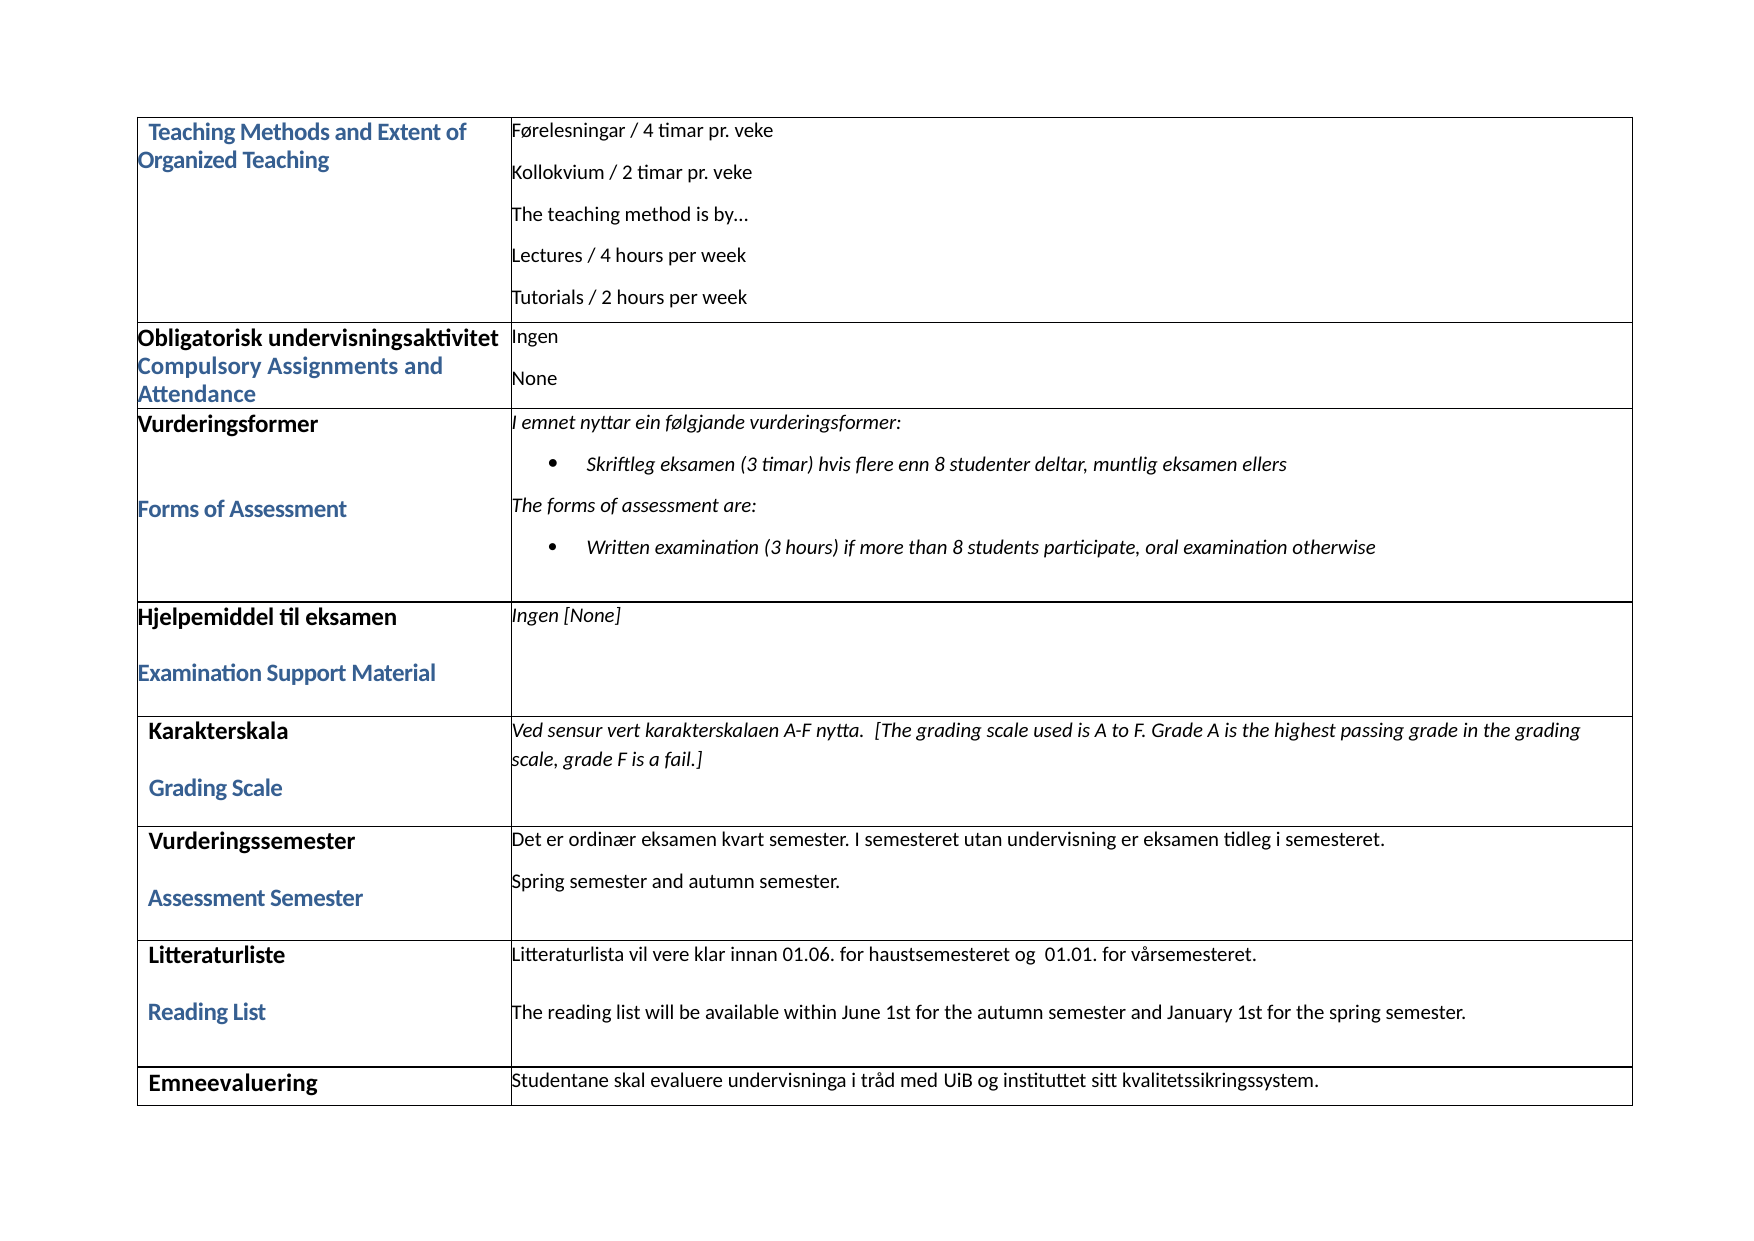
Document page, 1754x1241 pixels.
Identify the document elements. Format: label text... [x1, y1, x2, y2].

table_cell Emneevaluering [138, 1068, 511, 1105]
table_cell Obligatorisk undervisningsaktivitet Compulsory Assignments and Attendance [138, 323, 511, 408]
table_cell Studentane skal evaluere undervisninga i tråd med UiB og instituttet sitt kvalitetssikringssystem. [512, 1068, 1632, 1105]
table_cell Litteraturliste Reading List [138, 941, 511, 1066]
table_cell Teaching Methods and Extent of Organized Teaching [138, 118, 511, 322]
table_cell Førelesningar / 4 timar pr. veke Kollokvium / 2 timar pr. veke The teaching method is by… Lectures / 4 hours per week Tutorials / 2 hours per week [512, 118, 1632, 322]
table_cell I emnet nyttar ein følgjande vurderingsformer: Skriftleg eksamen (3 timar) hvis flere enn 8 studenter deltar, muntlig eksamen ellers The forms of assessment are: Written examination (3 hours) if more than 8 students participate, oral examination otherwise [512, 409, 1632, 601]
table_cell Ved sensur vert karakterskalaen A-F nytta. [The grading scale used is A to F. Grade A is the highest passing grade in the grading scale, grade F is a fail.] [512, 717, 1632, 826]
table_cell Karakterskala Grading Scale [138, 717, 511, 826]
table_cell Ingen [None] [512, 603, 1632, 716]
table_cell Hjelpemiddel til eksamen Examination Support Material [138, 603, 511, 716]
table_cell Litteraturlista vil vere klar innan 01.06. for haustsemesteret og 01.01. for vårsemesteret. The reading list will be available within June 1st for the autumn semester and January 1st for the spring semester. [512, 941, 1632, 1066]
table_cell Vurderingsformer Forms of Assessment [138, 409, 511, 601]
table_cell Det er ordinær eksamen kvart semester. I semesteret utan undervisning er eksamen tidleg i semesteret. Spring semester and autumn semester. [512, 827, 1632, 940]
table_cell Ingen None [512, 323, 1632, 408]
table_cell Vurderingssemester Assessment Semester [138, 827, 511, 940]
